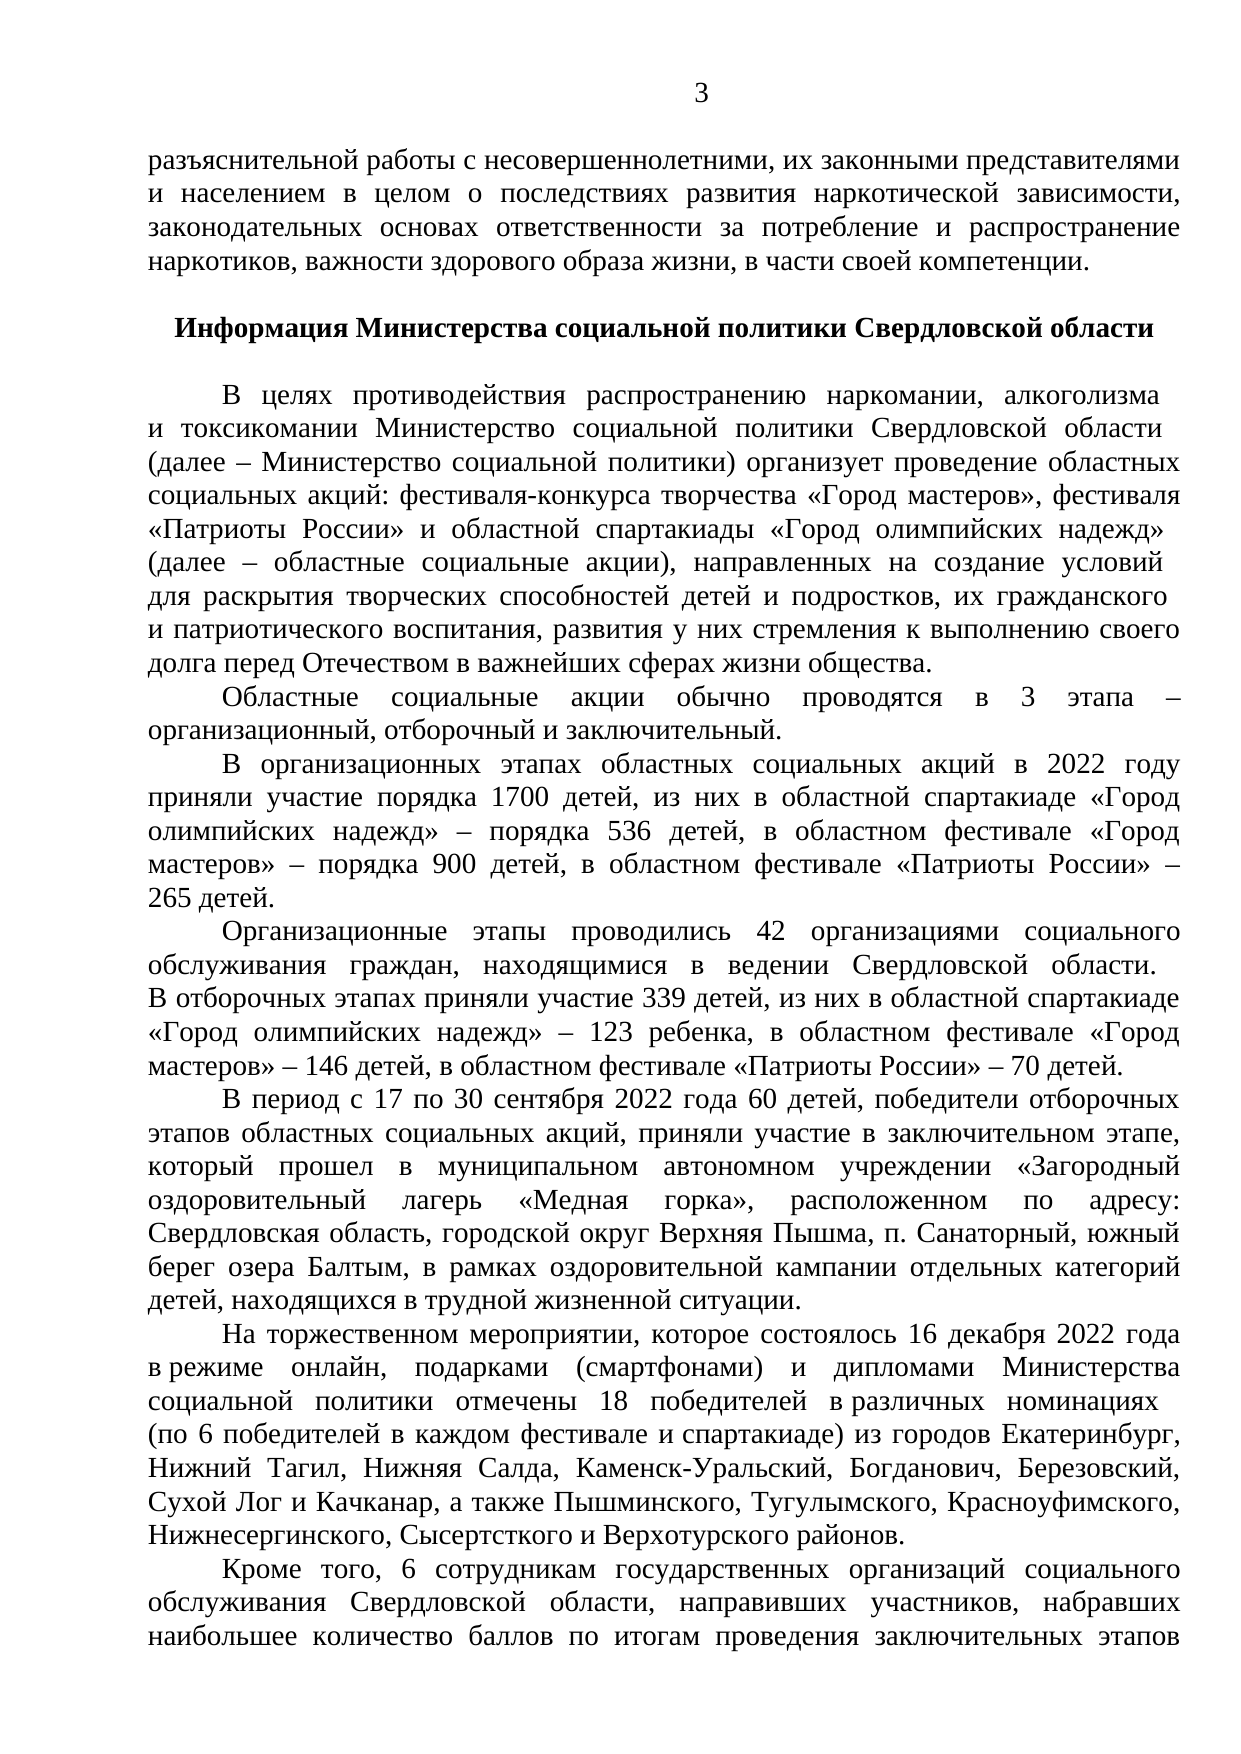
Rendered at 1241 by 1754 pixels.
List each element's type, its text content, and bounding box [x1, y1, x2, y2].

text В целях противодействия распространению наркомании, алкоголизма и токсикомании Министерство социальной политики Свердловской области (далее – Министерство социальной политики) организует проведение областных социальных акций: фестиваля-конкурса творчества «Город мастеров», фестиваля «Патриоты России» и областной спартакиады «Город олимпийских надежд» (далее – областные социальные акции), направленных на создание условий для раскрытия творческих способностей детей и подростков, их гражданского и патриотического воспитания, развития у них стремления к выполнению своего долга перед Отечеством в важнейших сферах жизни общества. [148, 377, 1181, 679]
text Областные социальные акции обычно проводятся в 3 этапа – организационный, отборочный и заключительный. [148, 679, 1181, 746]
text На торжественном мероприятии, которое состоялось 16 декабря 2022 года в режиме онлайн, подарками (смартфонами) и дипломами Министерства социальной политики отмечены 18 победителей в различных номинациях (по 6 победителей в каждом фестивале и спартакиаде) из городов Екатеринбург, Нижний Тагил, Нижняя Салда, Каменск-Уральский, Богданович, Березовский, Сухой Лог и Качканар, а также Пышминского, Тугулымского, Красноуфимского, Нижнесергинского, Сысертсткого и Верхотурского районов. [148, 1316, 1181, 1551]
text В организационных этапах областных социальных акций в 2022 году приняли участие порядка 1700 детей, из них в областной спартакиаде «Город олимпийских надежд» – порядка 536 детей, в областном фестивале «Город мастеров» – порядка 900 детей, в областном фестивале «Патриоты России» – 265 детей. [148, 746, 1181, 913]
text Кроме того, 6 сотрудникам государственных организаций социального обслуживания Свердловской области, направивших участников, набравших наибольшее количество баллов по итогам проведения заключительных этапов [148, 1551, 1181, 1651]
text разъяснительной работы с несовершеннолетними, их законными представителями и населением в целом о последствиях развития наркотической зависимости, законодательных основах ответственности за потребление и распространение наркотиков, важности здорового образа жизни, в части своей компетенции. [148, 142, 1181, 276]
text Организационные этапы проводились 42 организациями социального обслуживания граждан, находящимися в ведении Свердловской области. В отборочных этапах приняли участие 339 детей, из них в областной спартакиаде «Город олимпийских надежд» – 123 ребенка, в областном фестивале «Город мастеров» – 146 детей, в областном фестивале «Патриоты России» – 70 детей. [148, 913, 1181, 1081]
text В период с 17 по 30 сентября 2022 года 60 детей, победители отборочных этапов областных социальных акций, приняли участие в заключительном этапе, который прошел в муниципальном автономном учреждении «Загородный оздоровительный лагерь «Медная горка», расположенном по адресу: Свердловская область, городской округ Верхняя Пышма, п. Санаторный, южный берег озера Балтым, в рамках оздоровительной кампании отдельных категорий детей, находящихся в трудной жизненной ситуации. [148, 1081, 1181, 1316]
text Информация Министерства социальной политики Свердловской области [148, 310, 1181, 343]
